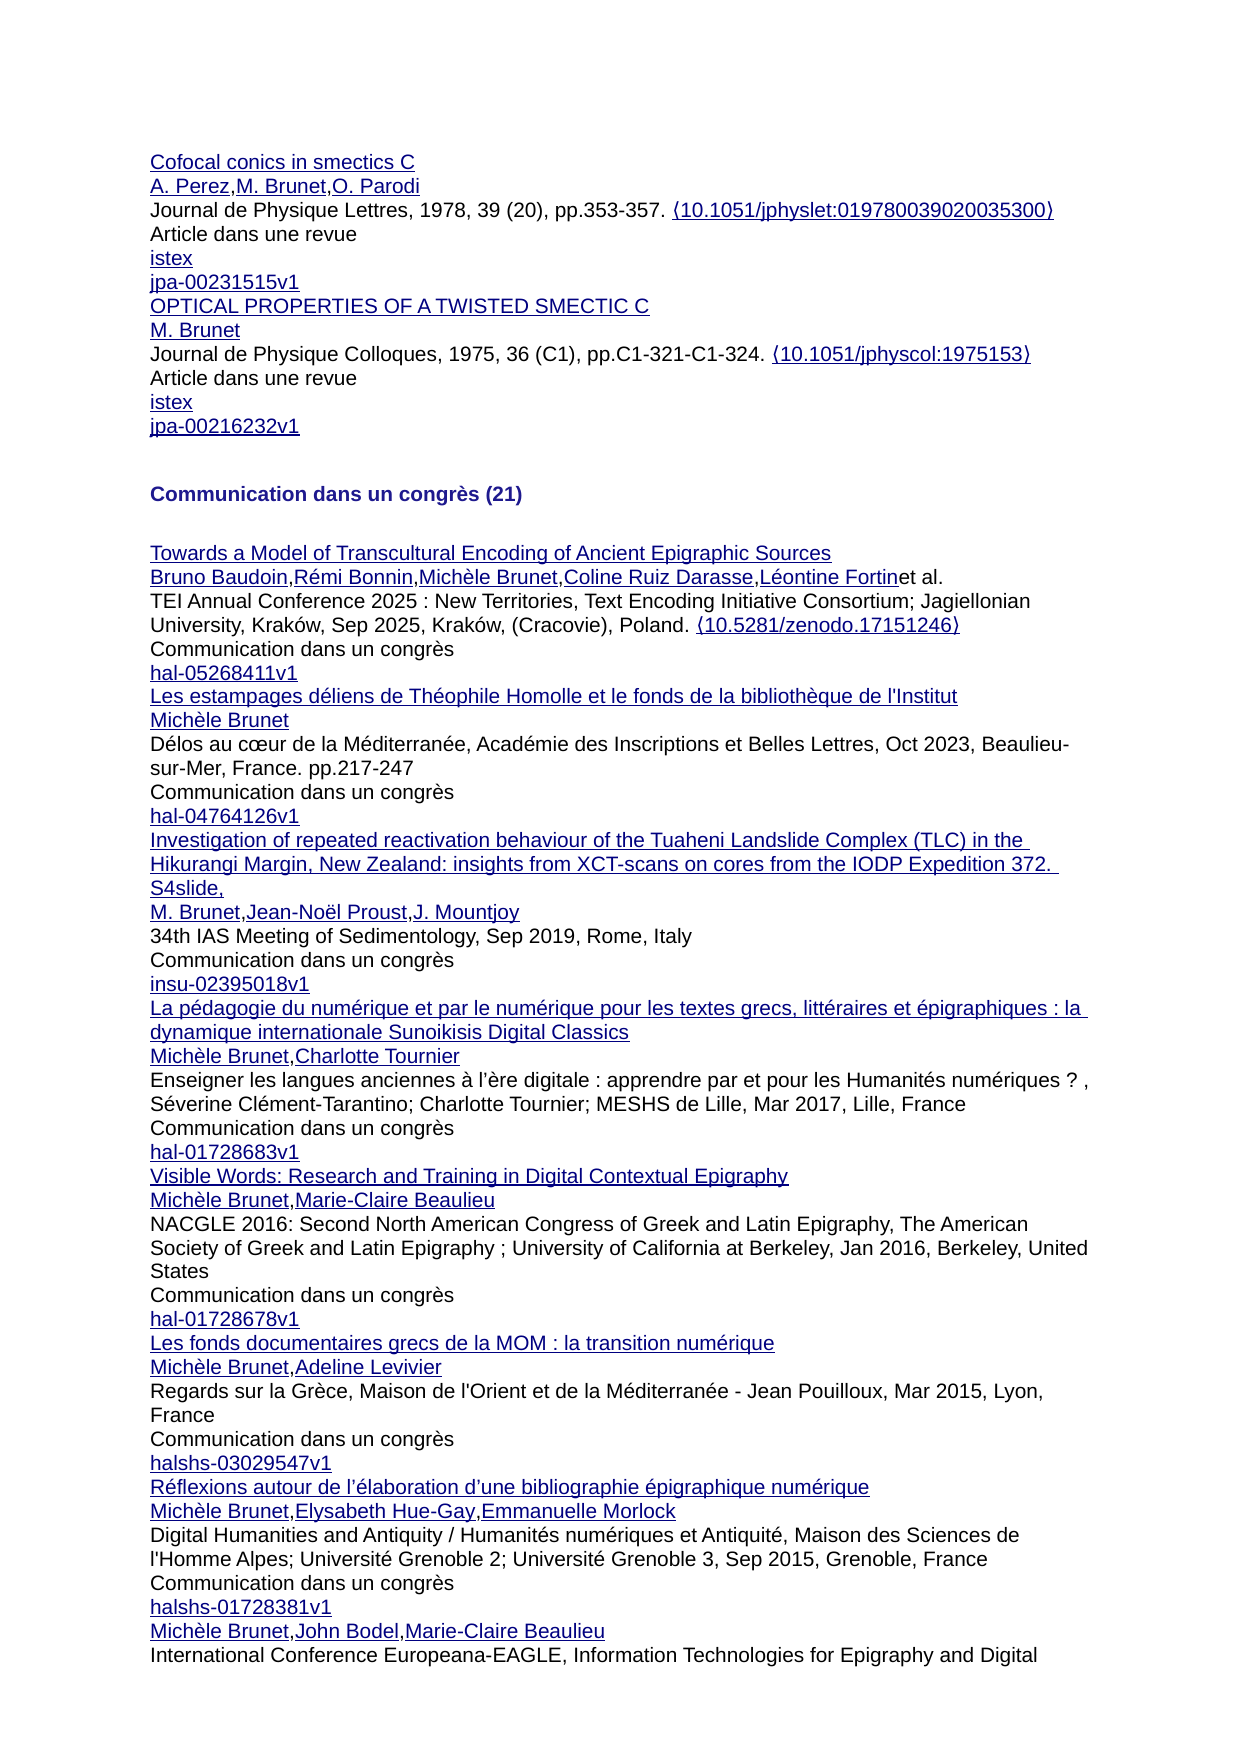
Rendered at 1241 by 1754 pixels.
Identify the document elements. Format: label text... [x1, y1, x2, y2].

table_cell OPTICAL PROPERTIES OF A TWISTED SMECTIC C M. Brunet Journal de Physique Colloques, 1975, 36 (C1), pp.C1-321-C1-324. ⟨10.1051/jphyscol:1975153⟩ Article dans une revue istex jpa-00216232v1 [150, 294, 1090, 437]
table_cell Les estampages déliens de Théophile Homolle et le fonds de la bibliothèque de l'Institut Michèle Brunet Délos au cœur de la Méditerranée, Académie des Inscriptions et Belles Lettres, Oct 2023, Beaulieu-sur-Mer, France. pp.217-247 Communication dans un congrès hal-04764126v1 [150, 684, 1090, 828]
table_cell La pédagogie du numérique et par le numérique pour les textes grecs, littéraires et épigraphiques : la dynamique internationale Sunoikisis Digital Classics Michèle Brunet,Charlotte Tournier Enseigner les langues anciennes à l’ère digitale : apprendre par et pour les Humanités numériques ? , Séverine Clément-Tarantino; Charlotte Tournier; MESHS de Lille, Mar 2017, Lille, France Communication dans un congrès hal-01728683v1 [150, 996, 1090, 1163]
table_cell Cofocal conics in smectics C A. Perez,M. Brunet,O. Parodi Journal de Physique Lettres, 1978, 39 (20), pp.353-357. ⟨10.1051/jphyslet:019780039020035300⟩ Article dans une revue istex jpa-00231515v1 [150, 150, 1090, 294]
table_cell Réflexions autour de l’élaboration d’une bibliographie épigraphique numérique Michèle Brunet,Elysabeth Hue-Gay,Emmanuelle Morlock Digital Humanities and Antiquity / Humanités numériques et Antiquité, Maison des Sciences de l'Homme Alpes; Université Grenoble 2; Université Grenoble 3, Sep 2015, Grenoble, France Communication dans un congrès halshs-01728381v1 [150, 1475, 1090, 1619]
table_header Towards a Model of Transcultural Encoding of Ancient Epigraphic Sources Bruno Baudoin,Rémi Bonnin,Michèle Brunet,Coline Ruiz Darasse,Léontine Fortinet al. TEI Annual Conference 2025 : New Territories, Text Encoding Initiative Consortium; Jagiellonian University, Kraków, Sep 2025, Kraków, (Cracovie), Poland. ⟨10.5281/zenodo.17151246⟩ Communication dans un congrès hal-05268411v1 [150, 541, 1090, 684]
table_cell Investigation of repeated reactivation behaviour of the Tuaheni Landslide Complex (TLC) in the Hikurangi Margin, New Zealand: insights from XCT-scans on cores from the IODP Expedition 372. S4slide, M. Brunet,Jean-Noël Proust,J. Mountjoy 34th IAS Meeting of Sedimentology, Sep 2019, Rome, Italy Communication dans un congrès insu-02395018v1 [150, 828, 1090, 996]
table_cell Panel: Dealing with the Whole Object: the Archaeological Dimension of Epigraphy Michèle Brunet,John Bodel,Marie-Claire Beaulieu International Conference Europeana-EAGLE, Information Technologies for Epigraphy and Digital Cultural Heritage in the Ancient World, EUROPEANA - EAGLE PROJECT, Sep 2014, Paris, France Communication dans un congrès halshs-01728379v1 [150, 1619, 1090, 1667]
table_cell Visible Words: Research and Training in Digital Contextual Epigraphy Michèle Brunet,Marie-Claire Beaulieu NACGLE 2016: Second North American Congress of Greek and Latin Epigraphy, The American Society of Greek and Latin Epigraphy ; University of California at Berkeley, Jan 2016, Berkeley, United States Communication dans un congrès hal-01728678v1 [150, 1164, 1090, 1331]
subtitle Communication dans un congrès (21) [150, 482, 1090, 506]
table_cell Les fonds documentaires grecs de la MOM : la transition numérique Michèle Brunet,Adeline Levivier Regards sur la Grèce, Maison de l'Orient et de la Méditerranée - Jean Pouilloux, Mar 2015, Lyon, France Communication dans un congrès halshs-03029547v1 [150, 1331, 1090, 1475]
